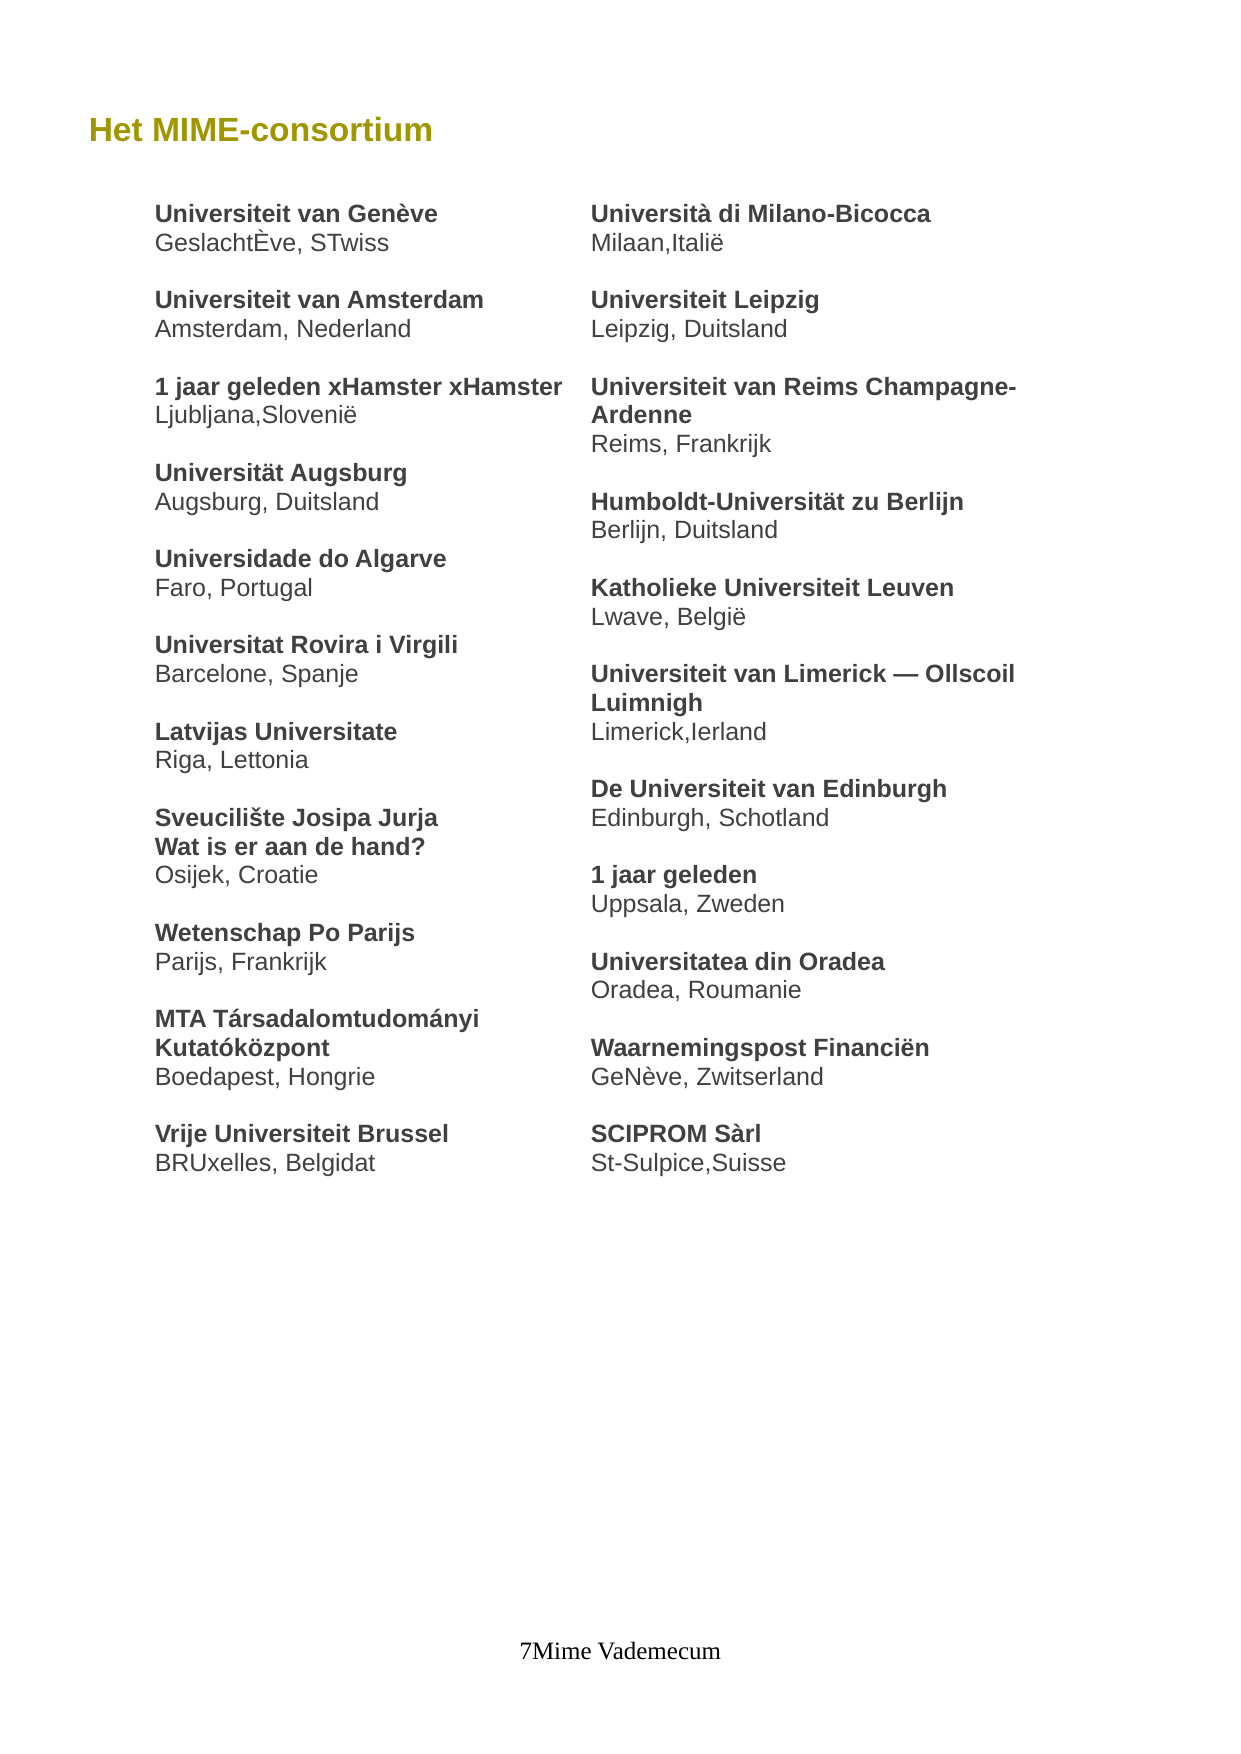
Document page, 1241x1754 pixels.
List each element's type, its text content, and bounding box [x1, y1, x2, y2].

text Milaan,Italië [591, 228, 1026, 256]
text Universiteit van Genève [154, 199, 591, 228]
text GeslachtÈve, STwiss [154, 228, 591, 256]
text Universiteit van Limerick — Ollscoil Luimnigh [591, 659, 1026, 716]
text Limerick,Ierland [591, 716, 1026, 745]
text Boedapest, Hongrie [154, 1061, 591, 1090]
text Universitat Rovira i Virgili [154, 630, 591, 659]
text 1 jaar geleden xHamster xHamster [154, 371, 591, 400]
text Edinburgh, Schotland [591, 803, 1026, 831]
text Leipzig, Duitsland [591, 314, 1026, 343]
subtitle Het MIME-consortium [88, 109, 1152, 148]
text Barcelone, Spanje [154, 659, 591, 688]
subtitle [146, 190, 1035, 1509]
text Uppsala, Zweden [591, 889, 1026, 918]
text Faro, Portugal [154, 573, 591, 601]
text St-Sulpice,Suisse [591, 1148, 1026, 1176]
text Reims, Frankrijk [591, 429, 1026, 458]
text Waarnemingspost Financiën [591, 1033, 1026, 1061]
text Humboldt-Universität zu Berlijn [591, 486, 1026, 515]
text BRUxelles, Belgidat [154, 1148, 591, 1176]
text Universität Augsburg [154, 458, 591, 486]
text Lwave, België [591, 601, 1026, 630]
text Berlijn, Duitsland [591, 515, 1026, 544]
text Universiteit van Reims Champagne-Ardenne [591, 371, 1026, 429]
text Oradea, Roumanie [591, 975, 1026, 1004]
text Sveucilište Josipa Jurja [154, 803, 591, 831]
text Universiteit van Amsterdam [154, 285, 591, 314]
text Augsburg, Duitsland [154, 486, 591, 515]
text Parijs, Frankrijk [154, 946, 591, 975]
text Osijek, Croatie [154, 860, 591, 889]
text Ljubljana,Slovenië [154, 400, 591, 429]
text Katholieke Universiteit Leuven [591, 573, 1026, 601]
text SCIPROM Sàrl [591, 1119, 1026, 1148]
text Università di Milano-Bicocca [591, 199, 1026, 228]
text MTA Társadalomtudományi Kutatóközpont [154, 1004, 591, 1061]
text Universidade do Algarve [154, 544, 591, 573]
text Latvijas Universitate [154, 716, 591, 745]
text GeNève, Zwitserland [591, 1061, 1026, 1090]
text Vrije Universiteit Brussel [154, 1119, 591, 1148]
text Amsterdam, Nederland [154, 314, 591, 343]
text Universiteit Leipzig [591, 285, 1026, 314]
text Riga, Lettonia [154, 745, 591, 774]
text Wat is er aan de hand? [154, 831, 591, 860]
text 1 jaar geleden [591, 860, 1026, 889]
text Wetenschap Po Parijs [154, 918, 591, 946]
text De Universiteit van Edinburgh [591, 774, 1026, 803]
text Universitatea din Oradea [591, 946, 1026, 975]
